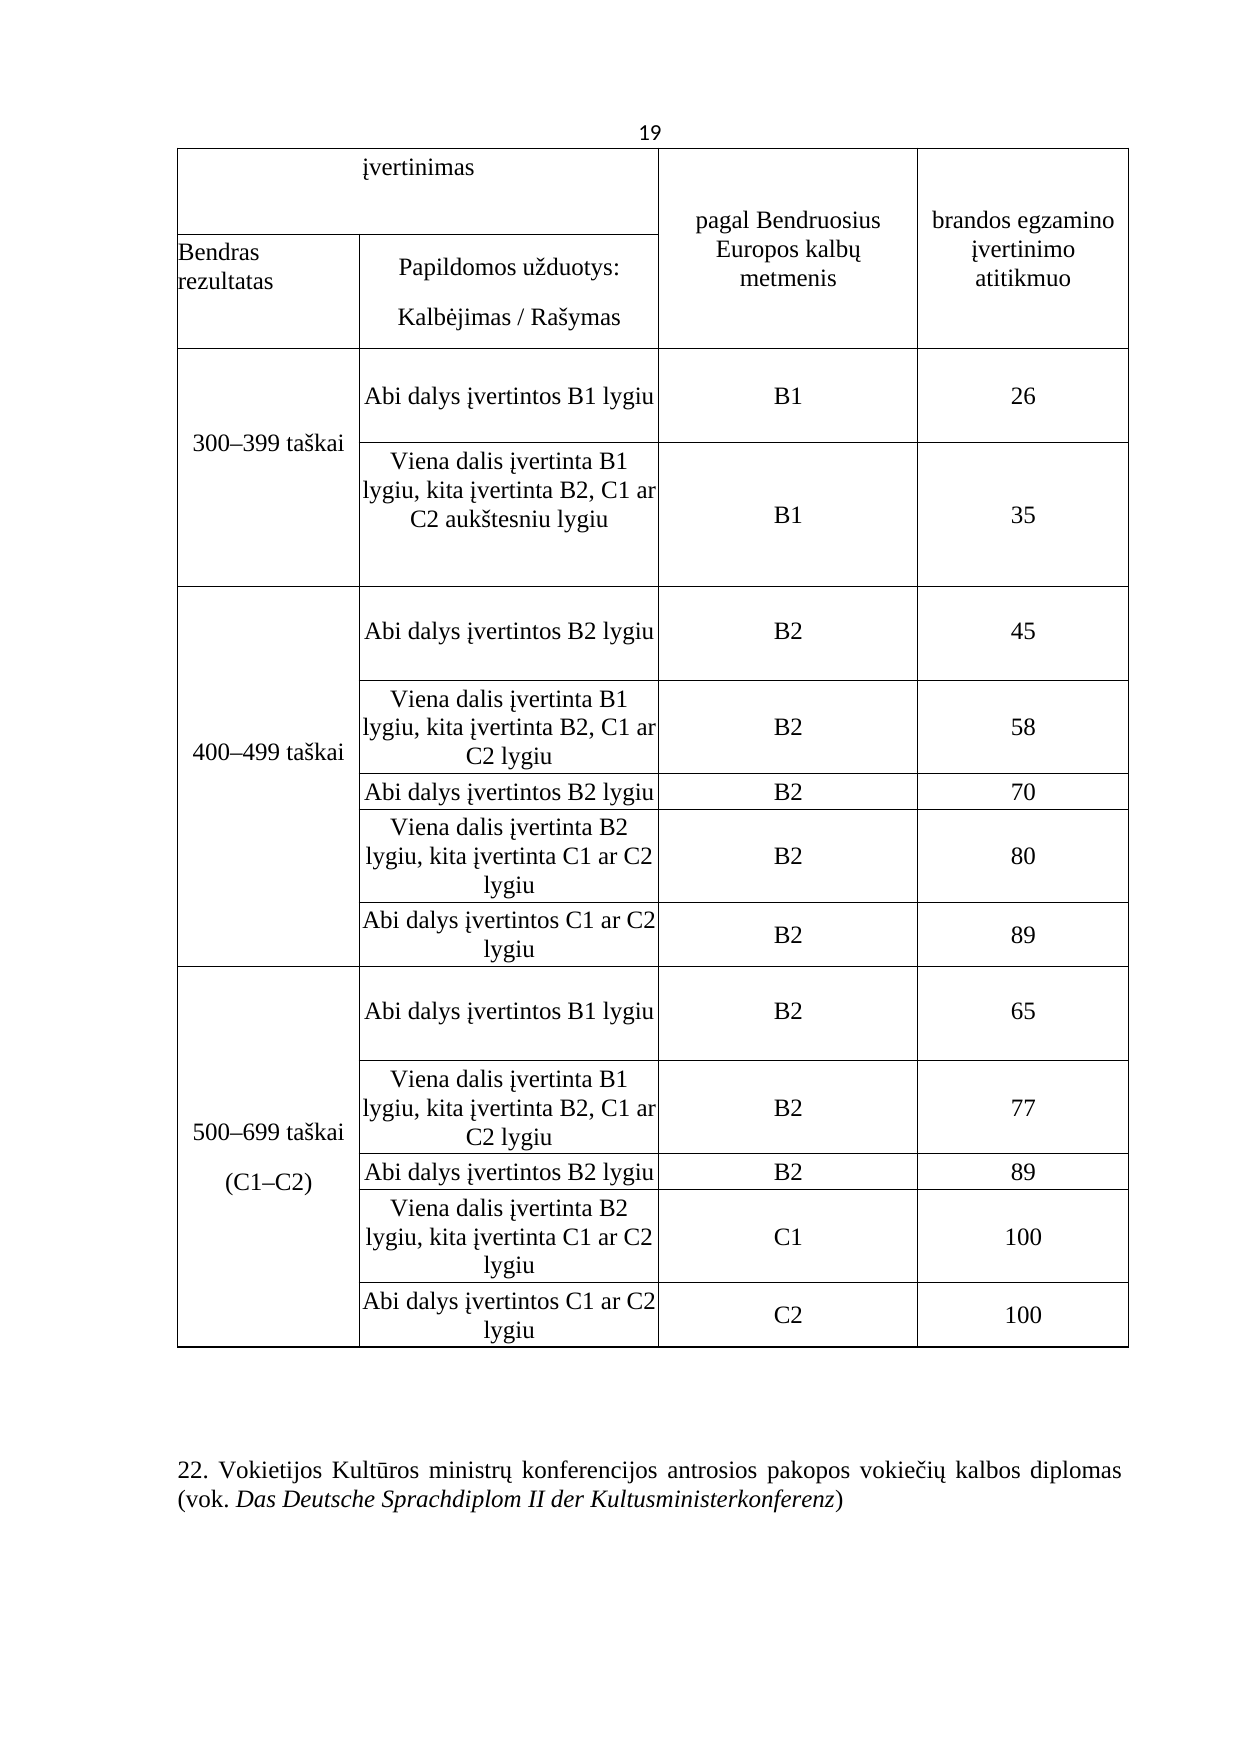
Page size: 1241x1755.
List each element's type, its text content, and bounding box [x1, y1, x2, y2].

table_cell 80 [918, 810, 1128, 902]
table_cell 35 [918, 443, 1128, 586]
table_cell 58 [918, 681, 1128, 773]
table_cell B2 [659, 810, 917, 902]
table_header įvertinimas [178, 149, 658, 233]
table_cell Viena dalis įvertinta B1 lygiu, kita įvertinta B2, C1 ar C2 aukštesniu lygiu [360, 443, 658, 586]
table_header brandos egzamino įvertinimo atitikmuo [918, 149, 1128, 348]
table_cell 300–399 taškai [178, 349, 359, 586]
table_cell B2 [659, 681, 917, 773]
table_cell 70 [918, 774, 1128, 808]
table_cell B2 [659, 587, 917, 680]
table_cell 100 [918, 1190, 1128, 1282]
table_cell 500–699 taškai (C1–C2) [178, 967, 359, 1346]
table_cell B2 [659, 1061, 917, 1153]
table_cell Abi dalys įvertintos B2 lygiu [360, 774, 658, 808]
table_cell Papildomos užduotys: Kalbėjimas / Rašymas [360, 235, 658, 348]
table_cell 89 [918, 903, 1128, 966]
table_cell 400–499 taškai [178, 587, 359, 966]
table_cell 65 [918, 967, 1128, 1060]
table_cell 100 [918, 1283, 1128, 1346]
table_cell 89 [918, 1154, 1128, 1189]
table_cell Viena dalis įvertinta B2 lygiu, kita įvertinta C1 ar C2 lygiu [360, 810, 658, 902]
table_cell B2 [659, 903, 917, 966]
table_cell Viena dalis įvertinta B1 lygiu, kita įvertinta B2, C1 ar C2 lygiu [360, 1061, 658, 1153]
table_cell B1 [659, 443, 917, 586]
table_cell Abi dalys įvertintos B1 lygiu [360, 349, 658, 442]
table_cell Abi dalys įvertintos C1 ar C2 lygiu [360, 1283, 658, 1346]
table_cell C1 [659, 1190, 917, 1282]
table_cell Viena dalis įvertinta B1 lygiu, kita įvertinta B2, C1 ar C2 lygiu [360, 681, 658, 773]
table_cell 26 [918, 349, 1128, 442]
table_cell Viena dalis įvertinta B2 lygiu, kita įvertinta C1 ar C2 lygiu [360, 1190, 658, 1282]
table_cell B2 [659, 967, 917, 1060]
table_cell Abi dalys įvertintos B1 lygiu [360, 967, 658, 1060]
table_cell Abi dalys įvertintos C1 ar C2 lygiu [360, 903, 658, 966]
table_cell 45 [918, 587, 1128, 680]
table_cell Bendras rezultatas [178, 235, 359, 348]
table_cell C2 [659, 1283, 917, 1346]
text 22. Vokietijos Kultūros ministrų konferencijos antrosios pakopos vokiečių kalbos diplomas (vok. Das Deutsche Sprachdiplom II der Kultusministerkonferenz) [177, 1455, 1122, 1513]
table_cell 77 [918, 1061, 1128, 1153]
table_cell B2 [659, 774, 917, 808]
table_cell Abi dalys įvertintos B2 lygiu [360, 587, 658, 680]
table_header pagal Bendruosius Europos kalbų metmenis [659, 149, 917, 348]
table_cell B2 [659, 1154, 917, 1189]
table_cell Abi dalys įvertintos B2 lygiu [360, 1154, 658, 1189]
table_cell B1 [659, 349, 917, 442]
